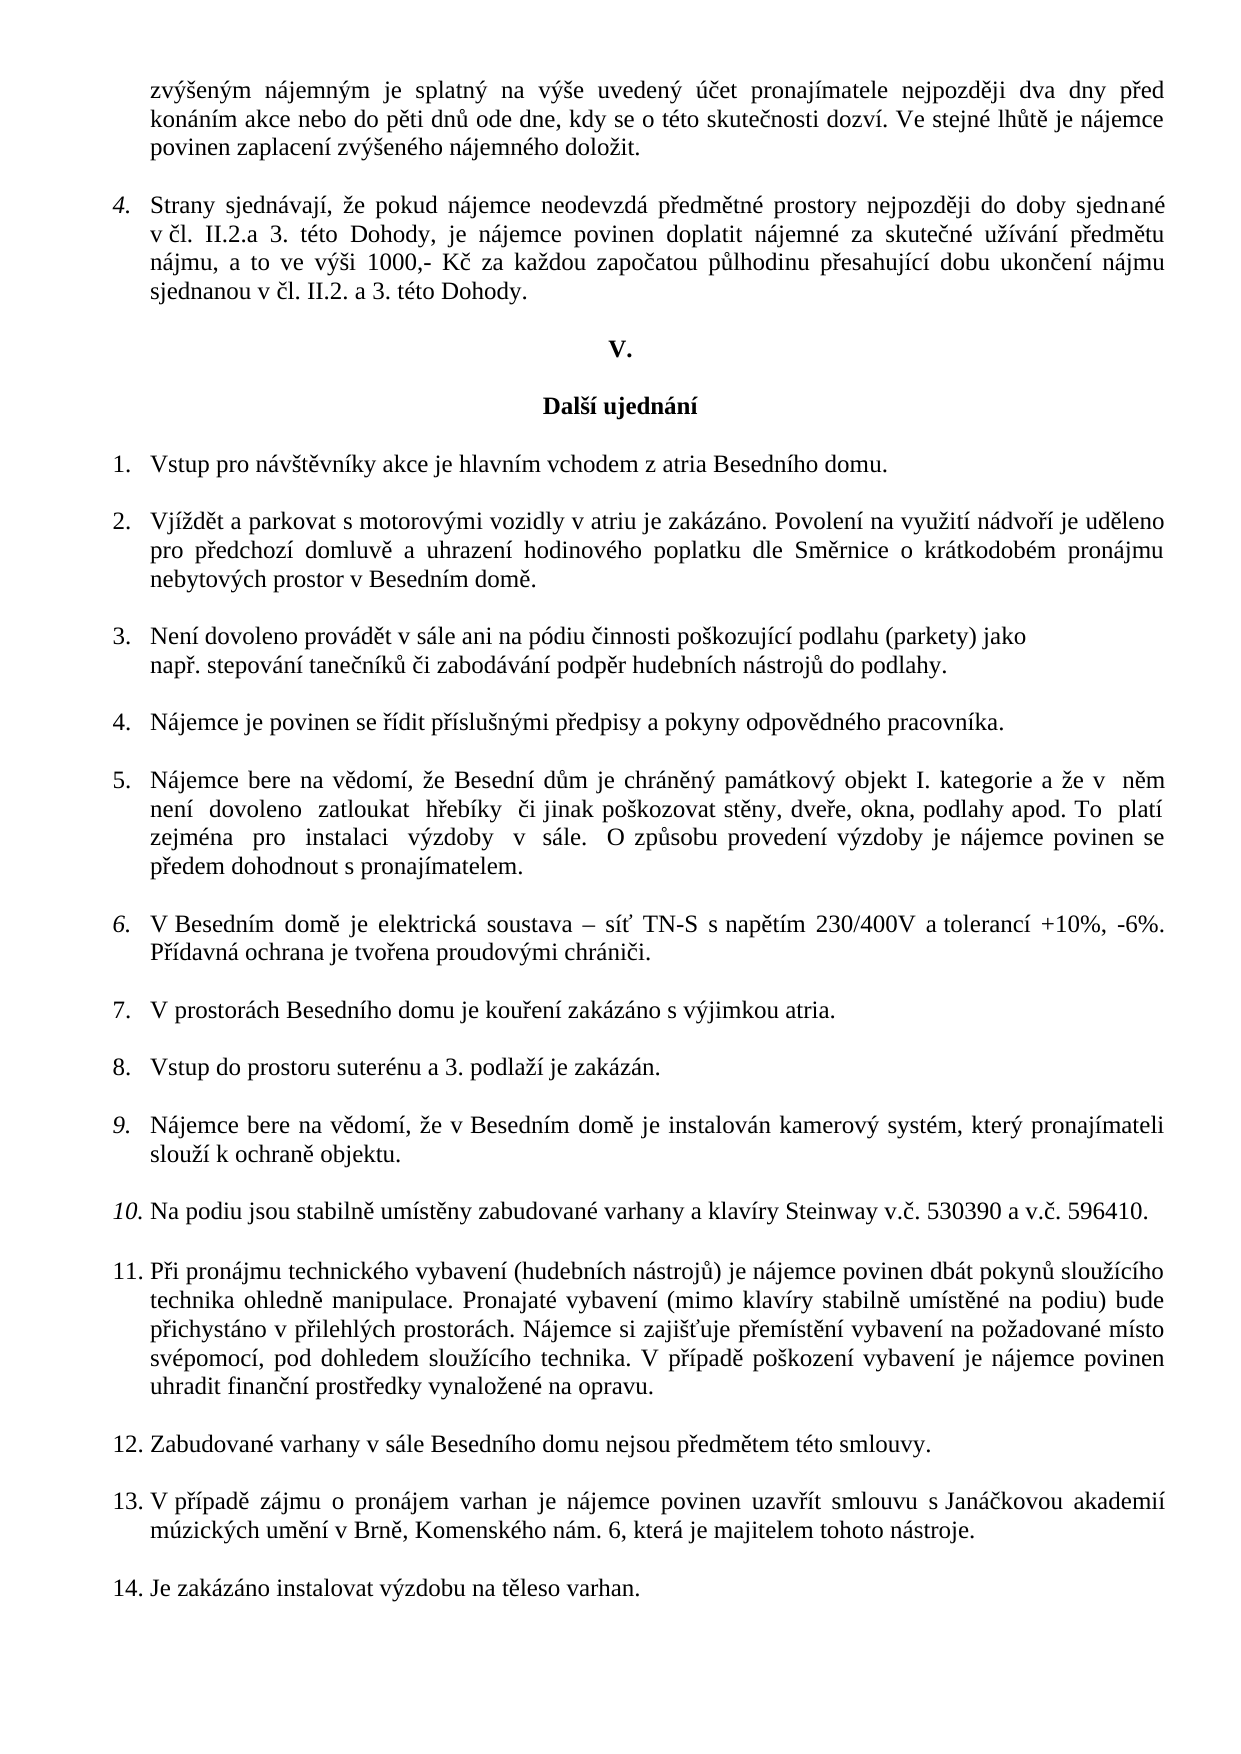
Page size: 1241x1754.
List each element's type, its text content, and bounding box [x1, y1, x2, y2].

list Zabudované varhany v sále Besedního domu nejsou předmětem této smlouvy. [112, 1429, 1165, 1458]
list Strany sjednávají, že pokud nájemce neodevzdá předmětné prostory nejpozději do doby sjednané v čl. II.2.a 3. této Dohody, je nájemce povinen doplatit nájemné za skutečné užívání předmětu nájmu, a to ve výši 1000,- Kč za každou započatou půlhodinu přesahující dobu ukončení nájmu sjednanou v čl. II.2. a 3. této Dohody. [112, 190, 1165, 305]
text např. stepování tanečníků či zabodávání podpěr hudebních nástrojů do podlahy. [150, 650, 1165, 679]
list Není dovoleno provádět v sále ani na pódiu činnosti poškozující podlahu (parkety) jako [112, 621, 1165, 650]
list V prostorách Besedního domu je kouření zakázáno s výjimkou atria. [112, 995, 1165, 1024]
list Vstup do prostoru suterénu a 3. podlaží je zakázán. [112, 1052, 1165, 1081]
list Při pronájmu technického vybavení (hudebních nástrojů) je nájemce povinen dbát pokynů sloužícího technika ohledně manipulace. Pronajaté vybavení (mimo klavíry stabilně umístěné na podiu) bude přichystáno v přilehlých prostorách. Nájemce si zajišťuje přemístění vybavení na požadované místo svépomocí, pod dohledem sloužícího technika. V případě poškození vybavení je nájemce povinen uhradit finanční prostředky vynaložené na opravu. [112, 1256, 1165, 1400]
list Nájemce bere na vědomí, že v Besedním domě je instalován kamerový systém, který pronajímateli slouží k ochraně objektu. [112, 1110, 1165, 1167]
list V případě zájmu o pronájem varhan je nájemce povinen uzavřít smlouvu s Janáčkovou akademií múzických umění v Brně, Komenského nám. 6, která je majitelem tohoto nástroje. [112, 1486, 1165, 1544]
list V Besedním domě je elektrická soustava – síť TN-S s napětím 230/400V a tolerancí +10%, -6%. Přídavná ochrana je tvořena proudovými chrániči. [112, 909, 1165, 966]
list Je zakázáno instalovat výzdobu na těleso varhan. [112, 1573, 1165, 1601]
list Vstup pro návštěvníky akce je hlavním vchodem z atria Besedního domu. [112, 449, 1165, 477]
text V. [75, 334, 1165, 362]
list Nájemce bere na vědomí, že Besední dům je chráněný památkový objekt I. kategorie a že v něm není dovoleno zatloukat hřebíky či jinak poškozovat stěny, dveře, okna, podlahy apod. To platí zejména pro instalaci výzdoby v sále. O způsobu provedení výzdoby je nájemce povinen se předem dohodnout s pronajímatelem. [112, 765, 1165, 880]
list zvýšeným nájemným je splatný na výše uvedený účet pronajímatele nejpozději dva dny před konáním akce nebo do pěti dnů ode dne, kdy se o této skutečnosti dozví. Ve stejné lhůtě je nájemce povinen zaplacení zvýšeného nájemného doložit. [112, 75, 1165, 161]
list Vjíždět a parkovat s motorovými vozidly v atriu je zakázáno. Povolení na využití nádvoří je uděleno pro předchozí domluvě a uhrazení hodinového poplatku dle Směrnice o krátkodobém pronájmu nebytových prostor v Besedním domě. [112, 506, 1165, 592]
text Další ujednání [75, 391, 1165, 420]
list Nájemce je povinen se řídit příslušnými předpisy a pokyny odpovědného pracovníka. [112, 707, 1165, 736]
list Na podiu jsou stabilně umístěny zabudované varhany a klavíry Steinway v.č. 530390 a v.č. 596410. [112, 1196, 1165, 1225]
